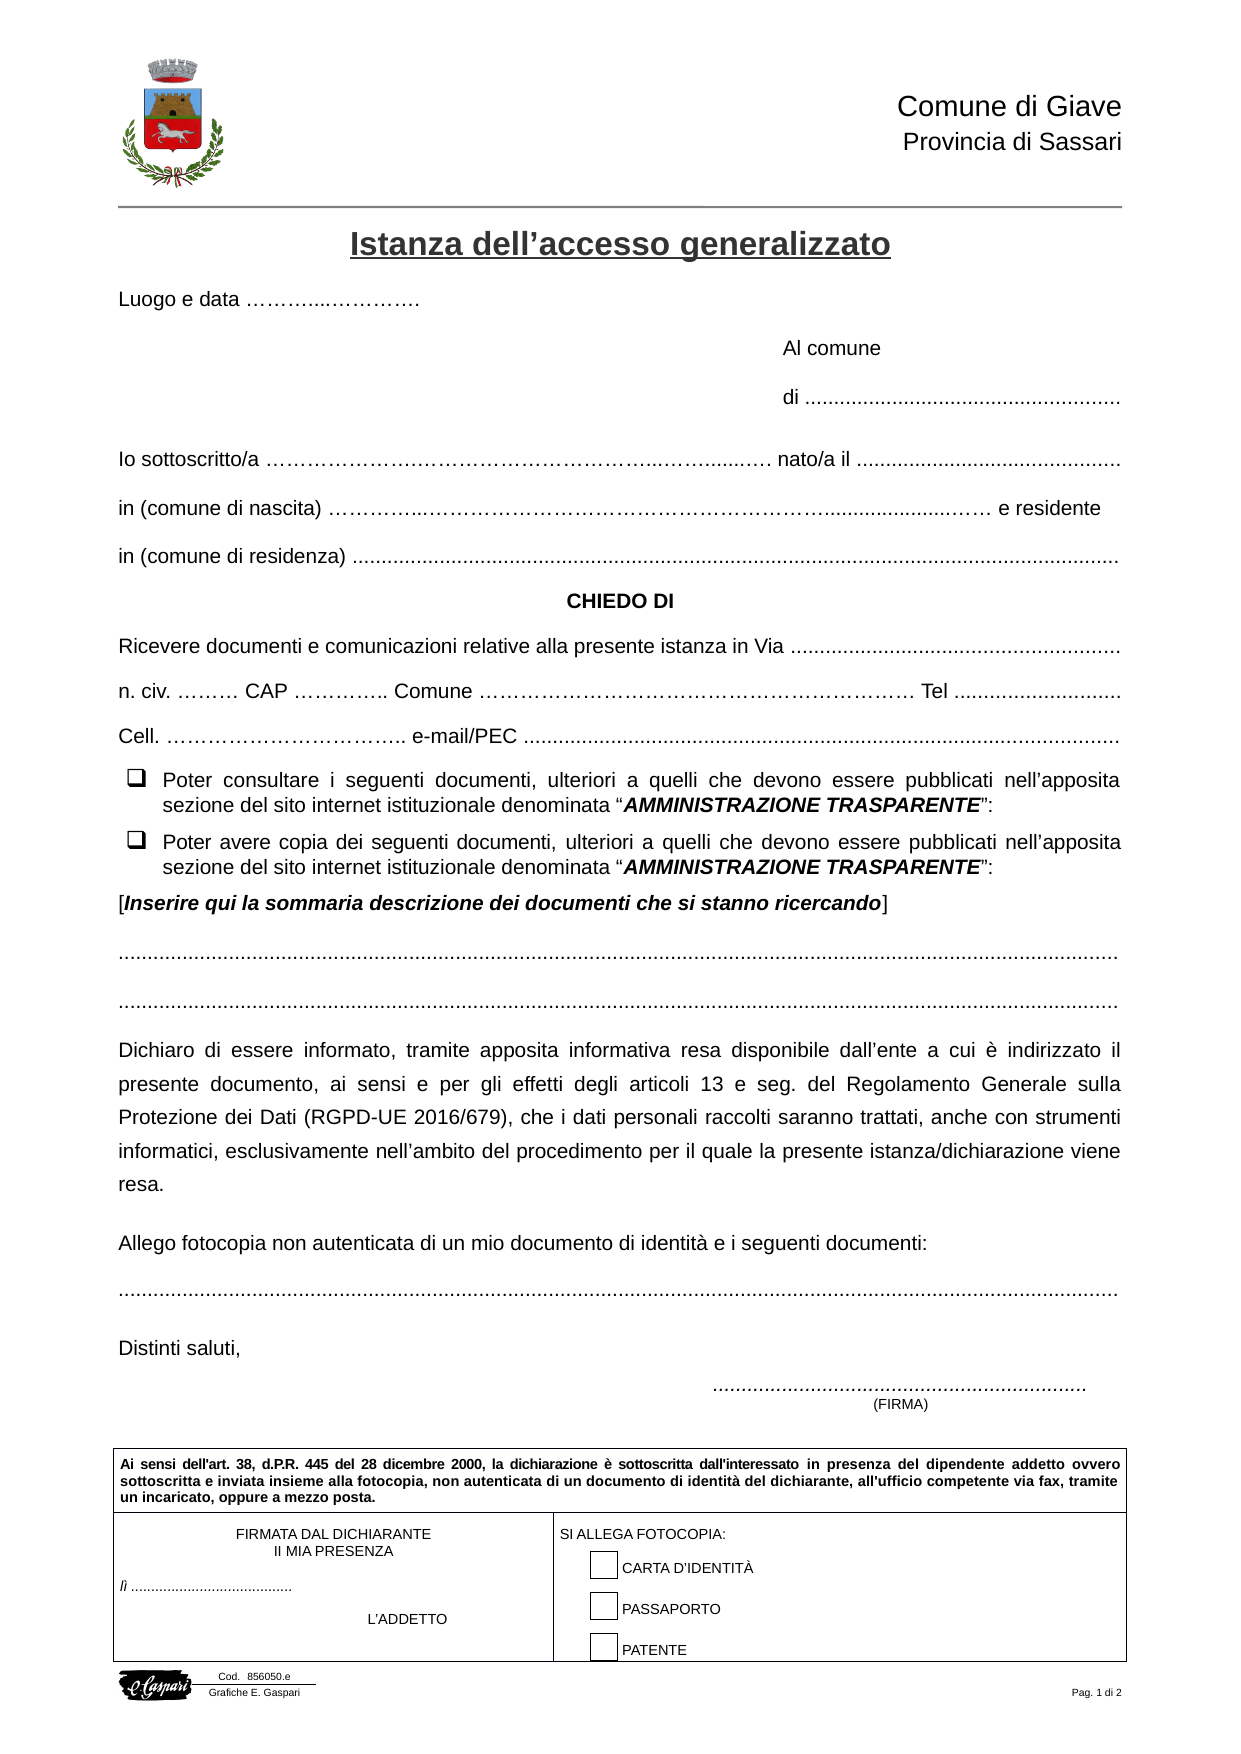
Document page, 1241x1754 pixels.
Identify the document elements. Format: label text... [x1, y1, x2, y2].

text Ricevere documenti e comunicazioni relative alla presente istanza in Via [118, 634, 1122, 658]
table_cell SI ALLEGA FOTOCOPIA: CARTA D’IDENTITÀ PASSAPORTO PATENTE [554, 1513, 1126, 1661]
table_header Ai sensi dell'art. 38, d.P.R. 445 del 28 dicembre 2000, la dichiarazione è sottoscritta dall'interessato in presenza del dipendente addetto ovvero sottoscritta e inviata insieme alla fotocopia, non autenticata di un documento di identità del dichiarante, all'ufficio competente via fax, tramite un incaricato, oppure a mezzo posta. [114, 1449, 1126, 1512]
text Distinti saluti, [118, 1335, 1122, 1359]
list Poter avere copia dei seguenti documenti, ulteriori a quelli che devono essere pubblicati nell’apposita sezione del sito internet istituzionale denominata “AMMINISTRAZIONE TRASPARENTE”: [125, 830, 1122, 879]
text CHIEDO DI [118, 589, 1122, 613]
table_cell FIRMATA DAL DICHIARANTE II MIA PRESENZA lì ........................................ L’ADDETTO [114, 1513, 553, 1661]
text ................................................................. [679, 1372, 1122, 1396]
list Poter consultare i seguenti documenti, ulteriori a quelli che devono essere pubblicati nell’apposita sezione del sito internet istituzionale denominata “AMMINISTRAZIONE TRASPARENTE”: [125, 768, 1122, 817]
text Io sottoscritto/a ………………….……………………………...…….......…. nato/a il [118, 446, 1122, 470]
picture [118, 1669, 192, 1701]
text Provincia di Sassari [224, 127, 1122, 156]
picture [122, 58, 224, 189]
text n. civ. ……… CAP ………….. Comune ……………………………………………………… Tel [118, 679, 1122, 703]
text di [783, 385, 1122, 409]
subtitle Istanza dell’accesso generalizzato [118, 224, 1122, 262]
text Allego fotocopia non autenticata di un mio documento di identità e i seguenti documenti: [118, 1231, 1122, 1255]
text in (comune di nascita) …………...…………………………………………………......................…… e residente [118, 495, 1122, 519]
text [Inserire qui la sommaria descrizione dei documenti che si stanno ricercando] [118, 891, 1122, 915]
text Comune di Giave [224, 89, 1122, 122]
text Dichiaro di essere informato, tramite apposita informativa resa disponibile dall’ente a cui è indirizzato il presente documento, ai sensi e per gli effetti degli articoli 13 e seg. del Regolamento Generale sulla Protezione dei Dati (RGPD-UE 2016/679), che i dati personali raccolti saranno trattati, anche con strumenti informatici, esclusivamente nell’ambito del procedimento per il quale la presente istanza/dichiarazione viene resa. [118, 1038, 1122, 1196]
text Al comune [783, 336, 1122, 360]
text Luogo e data ………....…………. [118, 287, 1122, 311]
text in (comune di residenza) [118, 544, 1122, 568]
text (FIRMA) [679, 1396, 1122, 1413]
text Cell. …………………………….. e-mail/PEC [118, 723, 1122, 747]
